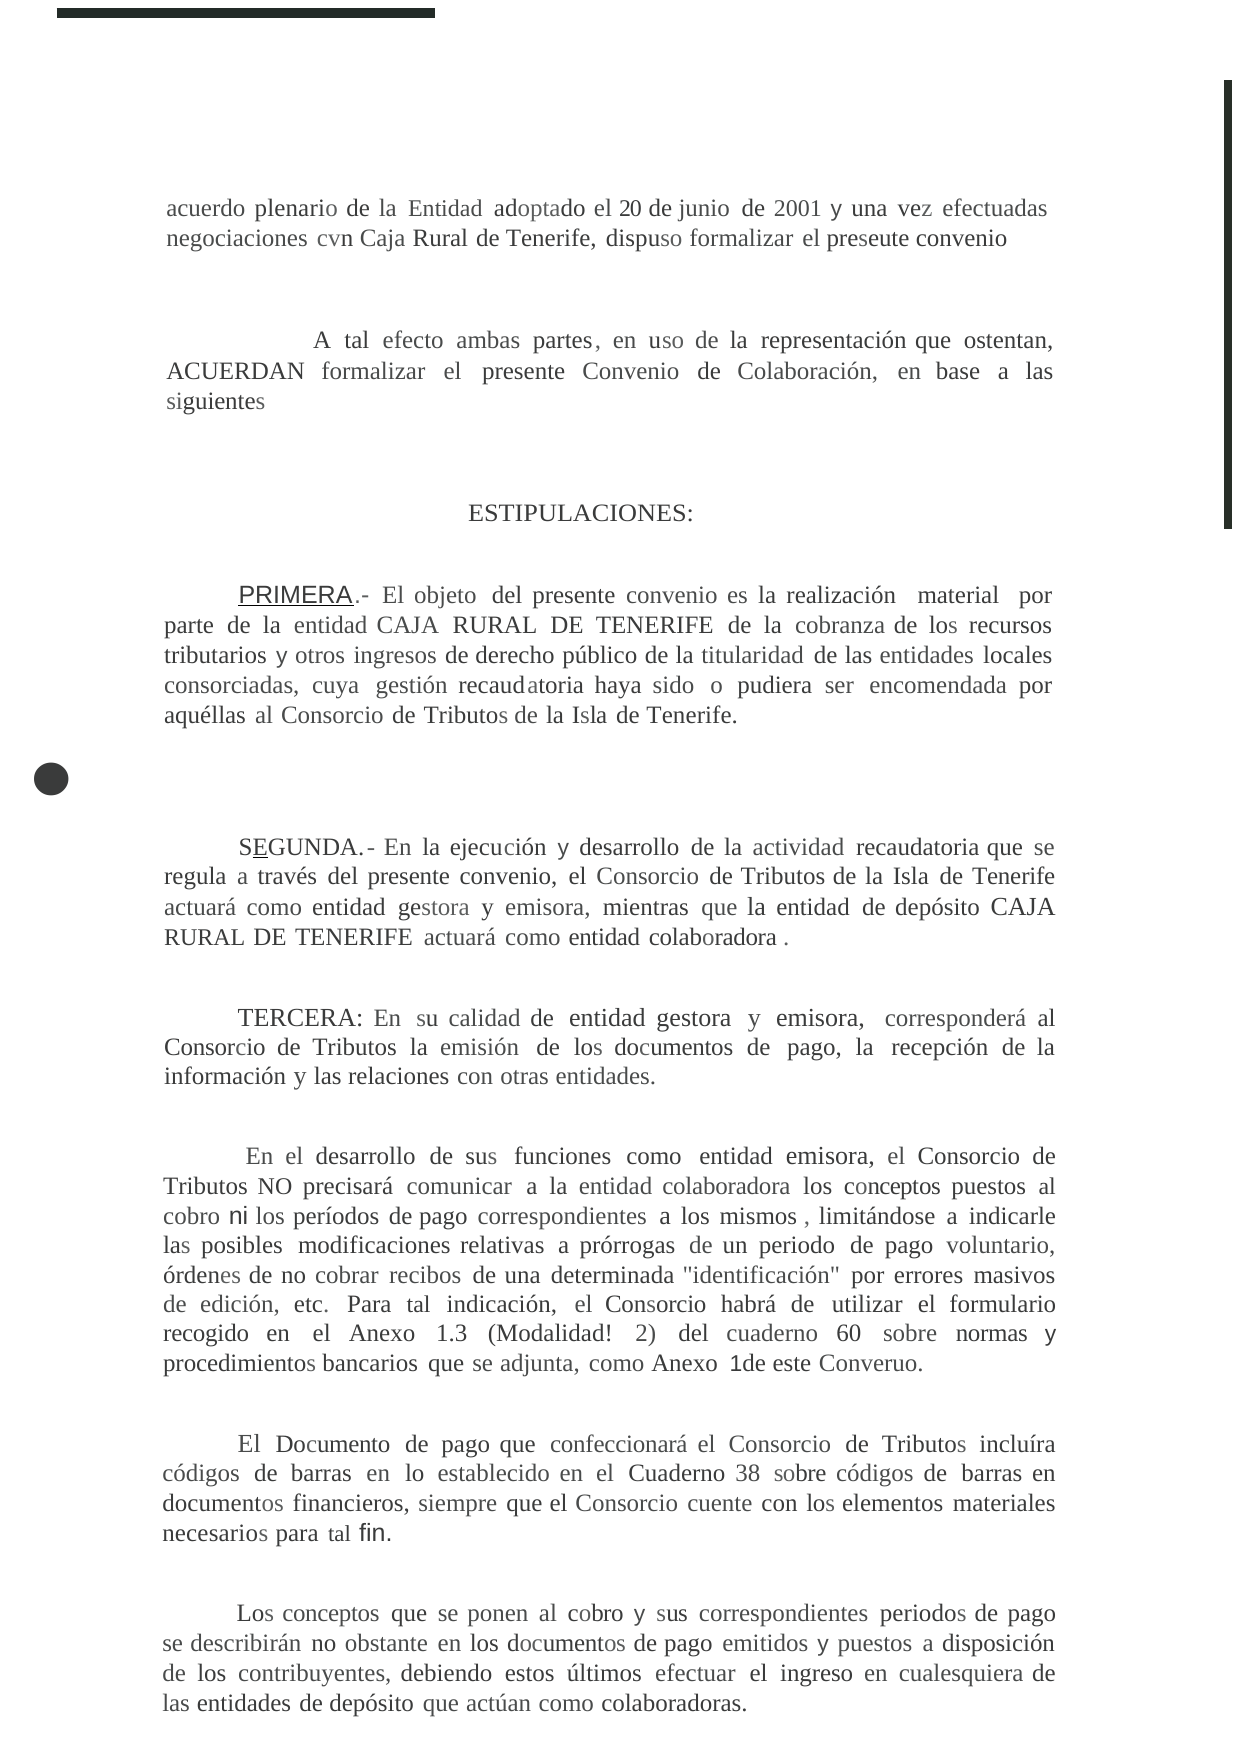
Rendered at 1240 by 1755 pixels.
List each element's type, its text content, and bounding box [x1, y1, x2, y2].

text El Documento de pago que confeccionará el Consorcio de Tributos incluíra códigos de barras en lo establecido en el Cuaderno 38 sobre códigos de barras en documentos financieros, siempre que el Consorcio cuente con los elementos materiales necesarios para tal fin. [162, 1428, 1056, 1547]
text SEGUNDA.- En la ejecución y desarrollo de la actividad recaudatoria que se regula a través del presente convenio, el Consorcio de Tributos de la Isla de Tenerife actuará como entidad gestora y emisora, mientras que la entidad de depósito CAJA RURAL DE TENERIFE actuará como entidad colaboradora . [164, 832, 1055, 951]
text ESTIPULACIONES: [0, 498, 1162, 526]
text Los conceptos que se ponen al cobro y sus correspondientes periodos de pago se describirán no obstante en los documentos de pago emitidos y puestos a disposición de los contribuyentes, debiendo estos últimos efectuar el ingreso en cualesquiera de las entidades de depósito que actúan como colaboradoras. [162, 1598, 1056, 1717]
text TERCERA: En su calidad de entidad gestora y emisora, corresponderá al Consorcio de Tributos la emisión de los documentos de pago, la recepción de la información y las relaciones con otras entidades. [164, 1002, 1055, 1090]
text A tal efecto ambas partes, en uso de la representación que ostentan, ACUERDAN formalizar el presente Convenio de Colaboración, en base a las siguientes [166, 326, 1054, 415]
text PRIMERA.- El objeto del presente convenio es la realización material por parte de la entidad CAJA RURAL DE TENERIFE de la cobranza de los recursos tributarios y otros ingresos de derecho público de la titularidad de las entidades locales consorciadas, cuya gestión recaudatoria haya sido o pudiera ser encomendada por aquéllas al Consorcio de Tributos de la Isla de Tenerife. [164, 580, 1053, 729]
text acuerdo plenario de la Entidad adoptado el 20 de junio de 2001 y una vez efectuadas negociaciones cvn Caja Rural de Tenerife, dispuso formalizar el preseute convenio [166, 193, 1052, 252]
text En el desarrollo de sus funciones como entidad emisora, el Consorcio de Tributos NO precisará comunicar a la entidad colaboradora los conceptos puestos al cobro ni los períodos de pago correspondientes a los mismos , limitándose a indicarle las posibles modificaciones relativas a prórrogas de un periodo de pago voluntario, órdenes de no cobrar recibos de una determinada "identificación" por errores masivos de edición, etc. Para tal indicación, el Consorcio habrá de utilizar el formulario recogido en el Anexo 1.3 (Modalidad! 2) del cuaderno 60 sobre normas y procedimientos bancarios que se adjunta, como Anexo 1de este Converuo. [163, 1140, 1056, 1376]
text • [29, 723, 74, 843]
